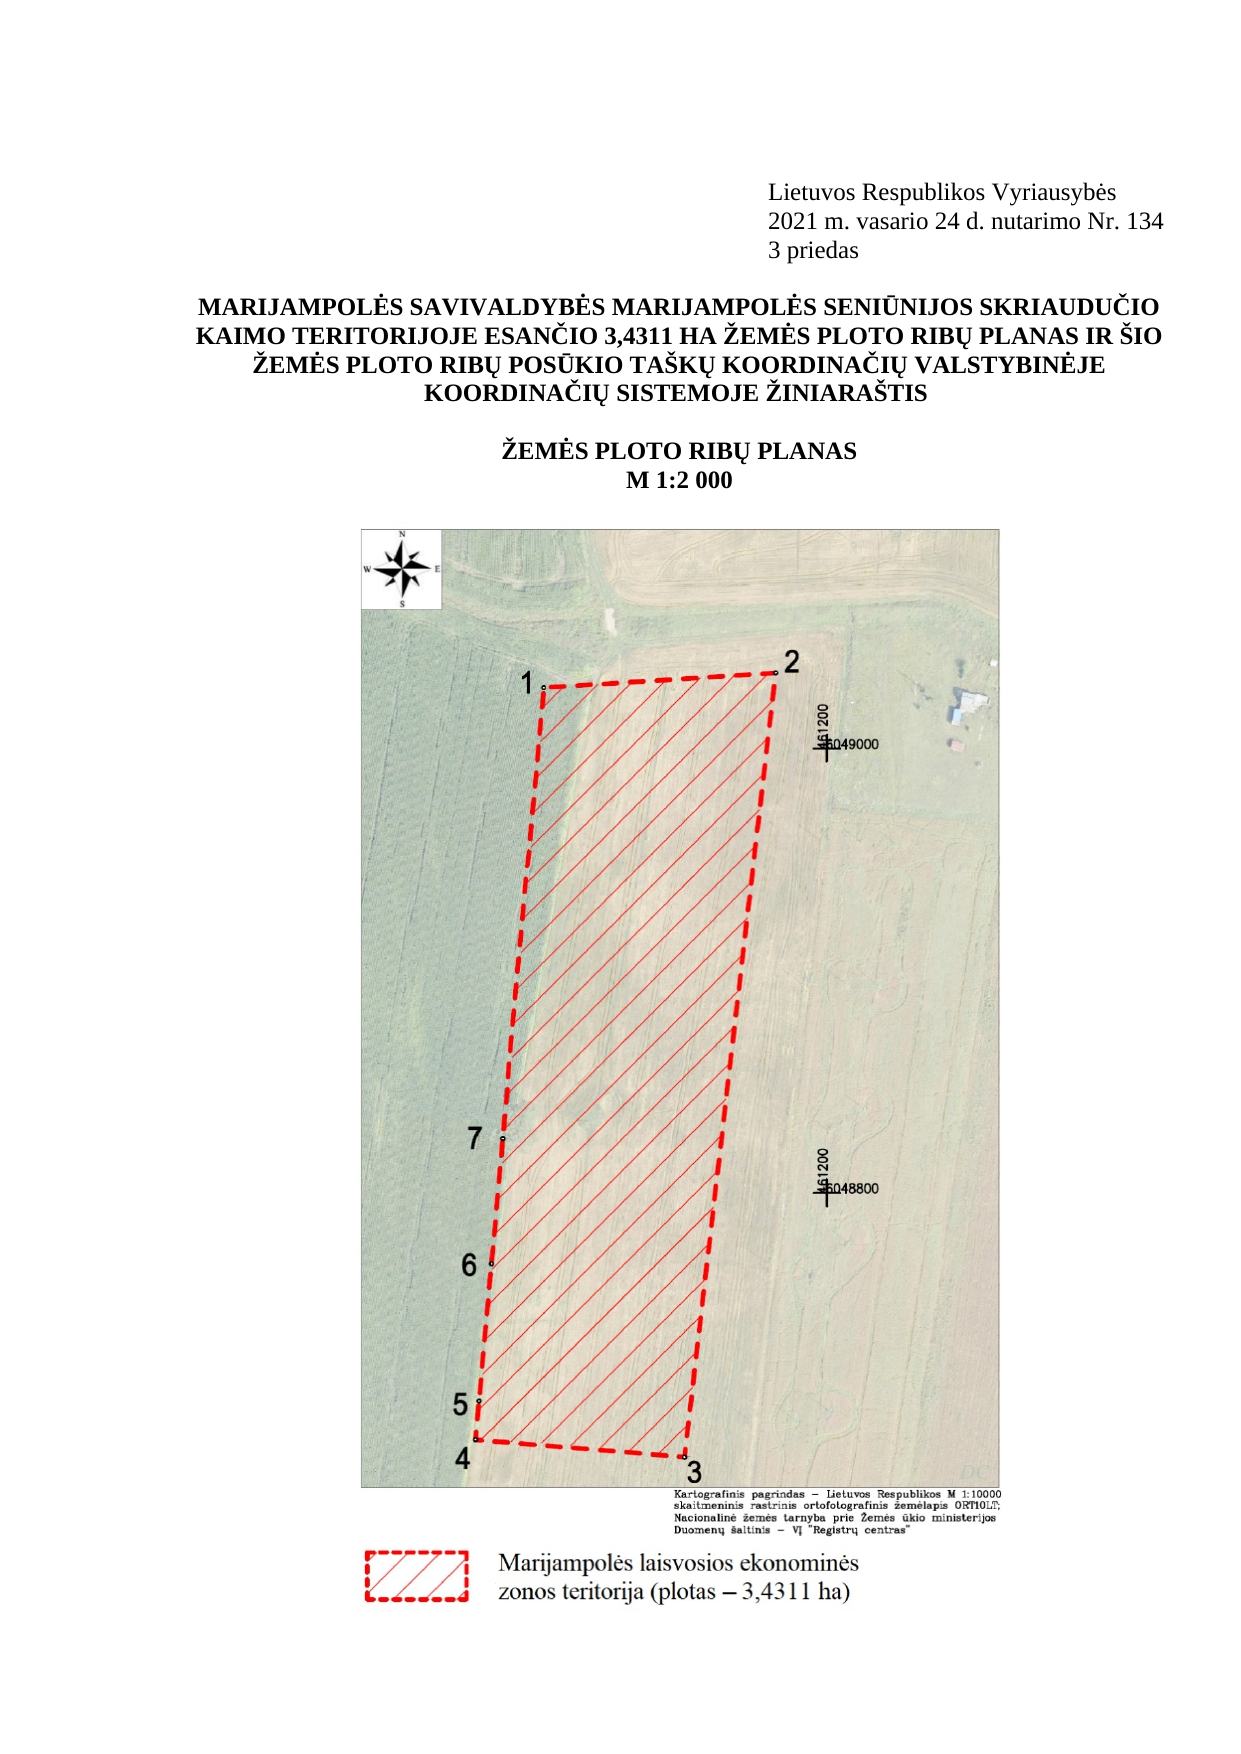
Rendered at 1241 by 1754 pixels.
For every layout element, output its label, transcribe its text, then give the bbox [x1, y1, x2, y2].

text 2021 m. vasario 24 d. nutarimo Nr. 134 [768, 206, 1181, 235]
text MARIJAMPOLĖS SAVIVALDYBĖS MARIJAMPOLĖS SENIŪNIJOS SKRIAUDUČIO KAIMO TERITORIJOJE ESANČIO 3,4311 HA ŽEMĖS PLOTO RIBŲ PLANAS IR ŠIO ŽEMĖS PLOTO RIBŲ POSŪKIO TAŠKŲ KOORDINAČIŲ VALSTYBINĖJE KOORDINAČIŲ SISTEMOJE ŽINIARAŠTIS [177, 292, 1181, 407]
text ŽEMĖS PLOTO RIBŲ PLANAS [177, 436, 1181, 465]
text Lietuvos Respublikos Vyriausybės [768, 177, 1181, 206]
text M 1:2 000 [177, 465, 1181, 493]
text 3 priedas [768, 235, 1181, 263]
